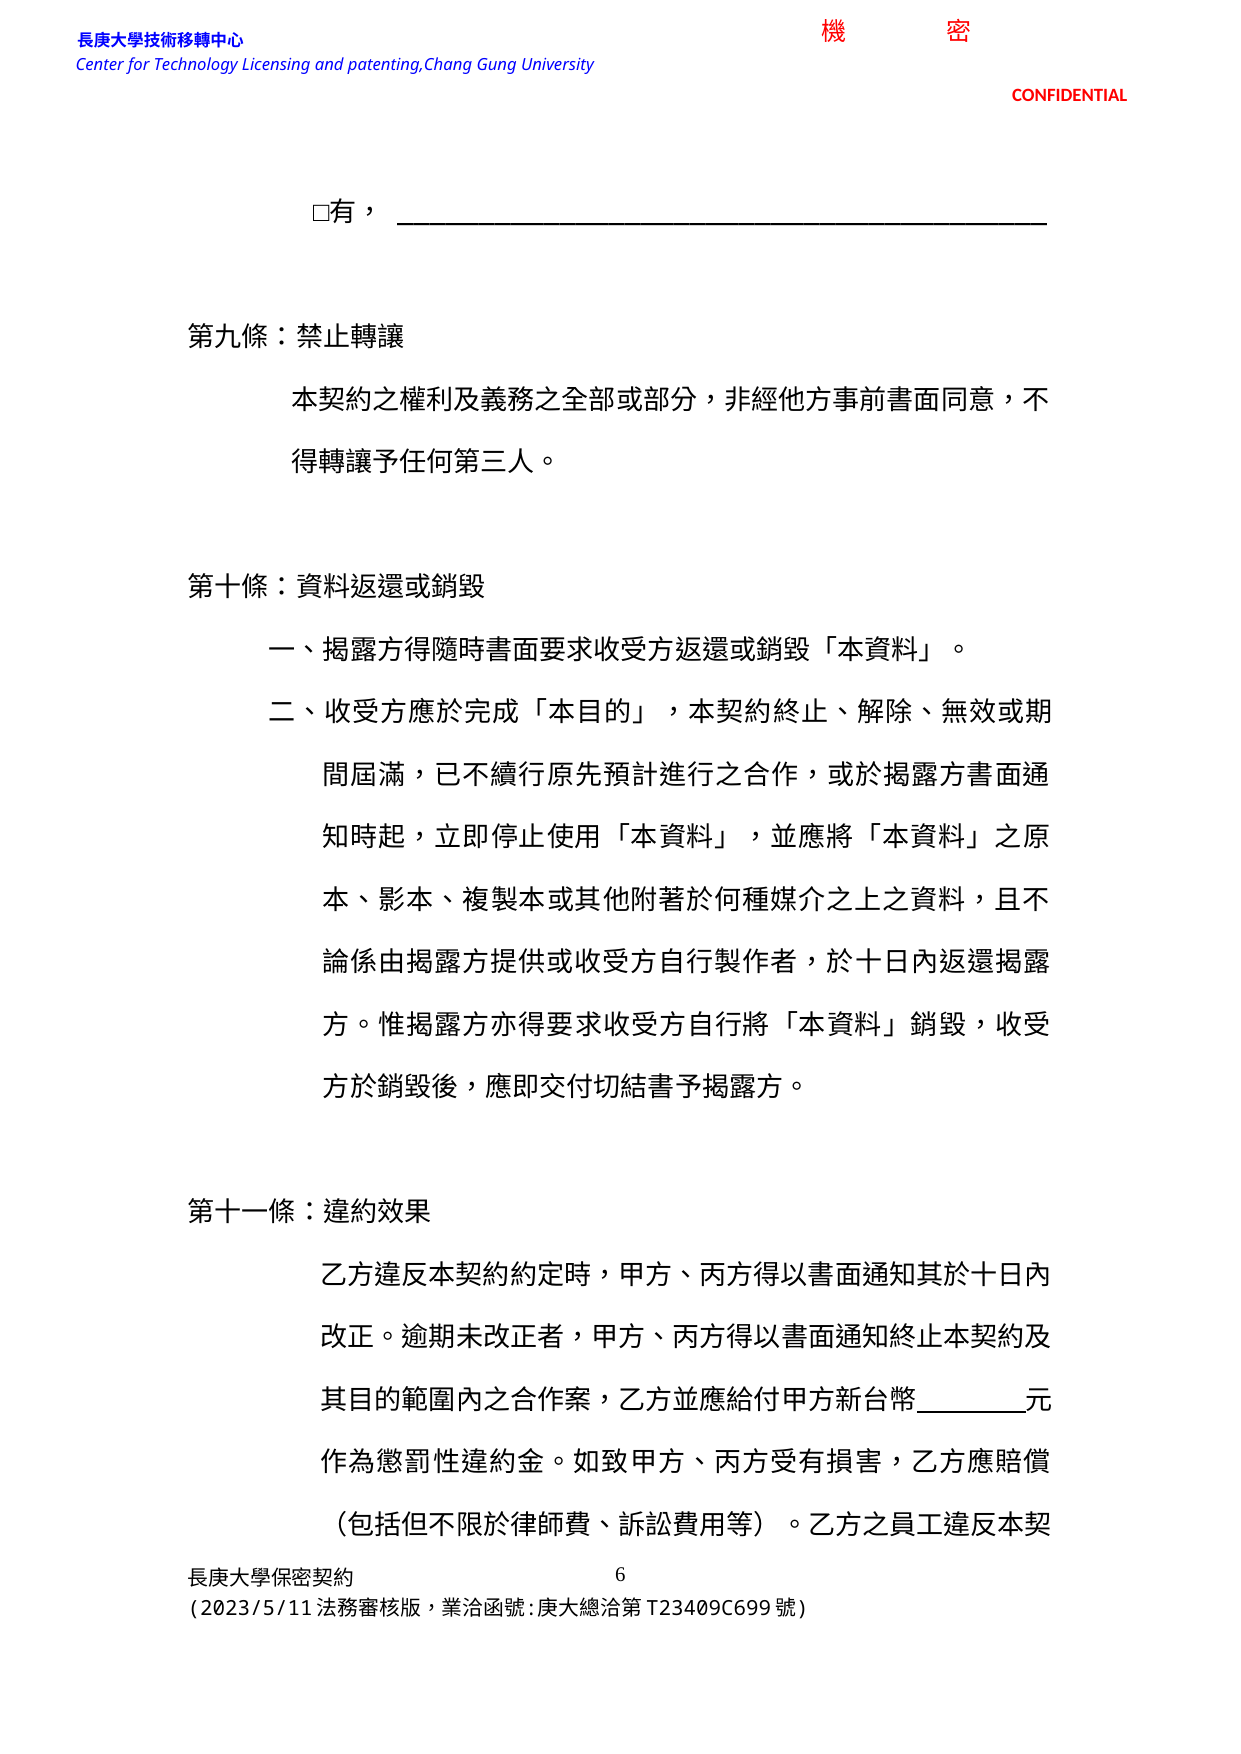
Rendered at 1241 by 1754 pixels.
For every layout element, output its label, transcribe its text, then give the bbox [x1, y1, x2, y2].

text 本契約之權利及義務之全部或部分，非經他方事前書面同意，不得轉讓予任何第三人。 [291, 356, 1053, 481]
text 乙方違反本契約約定時，甲方、丙方得以書面通知其於十日內改正。逾期未改正者，甲方、丙方得以書面通知終止本契約及其目的範圍內之合作案，乙方並應給付甲方新台幣 元作為懲罰性違約金。如致甲方、丙方受有損害，乙方應賠償（包括但不限於律師費、訴訟費用等）。乙方之員工違反本契 [320, 1231, 1053, 1543]
text 一、揭露方得隨時書面要求收受方返還或銷毀「本資料」。 [268, 606, 1053, 668]
text □有， ________________________________________ [187, 168, 1053, 231]
text 第十一條：違約效果 [187, 1168, 1053, 1231]
text 第九條：禁止轉讓 [187, 293, 1053, 356]
text 二、收受方應於完成「本目的」，本契約終止、解除、無效或期間屆滿，已不續行原先預計進行之合作，或於揭露方書面通知時起，立即停止使用「本資料」，並應將「本資料」之原本、影本、複製本或其他附著於何種媒介之上之資料，且不論係由揭露方提供或收受方自行製作者，於十日內返還揭露方。惟揭露方亦得要求收受方自行將「本資料」銷毀，收受方於銷毀後，應即交付切結書予揭露方。 [268, 668, 1053, 1106]
text 第十條：資料返還或銷毀 [187, 543, 1053, 606]
